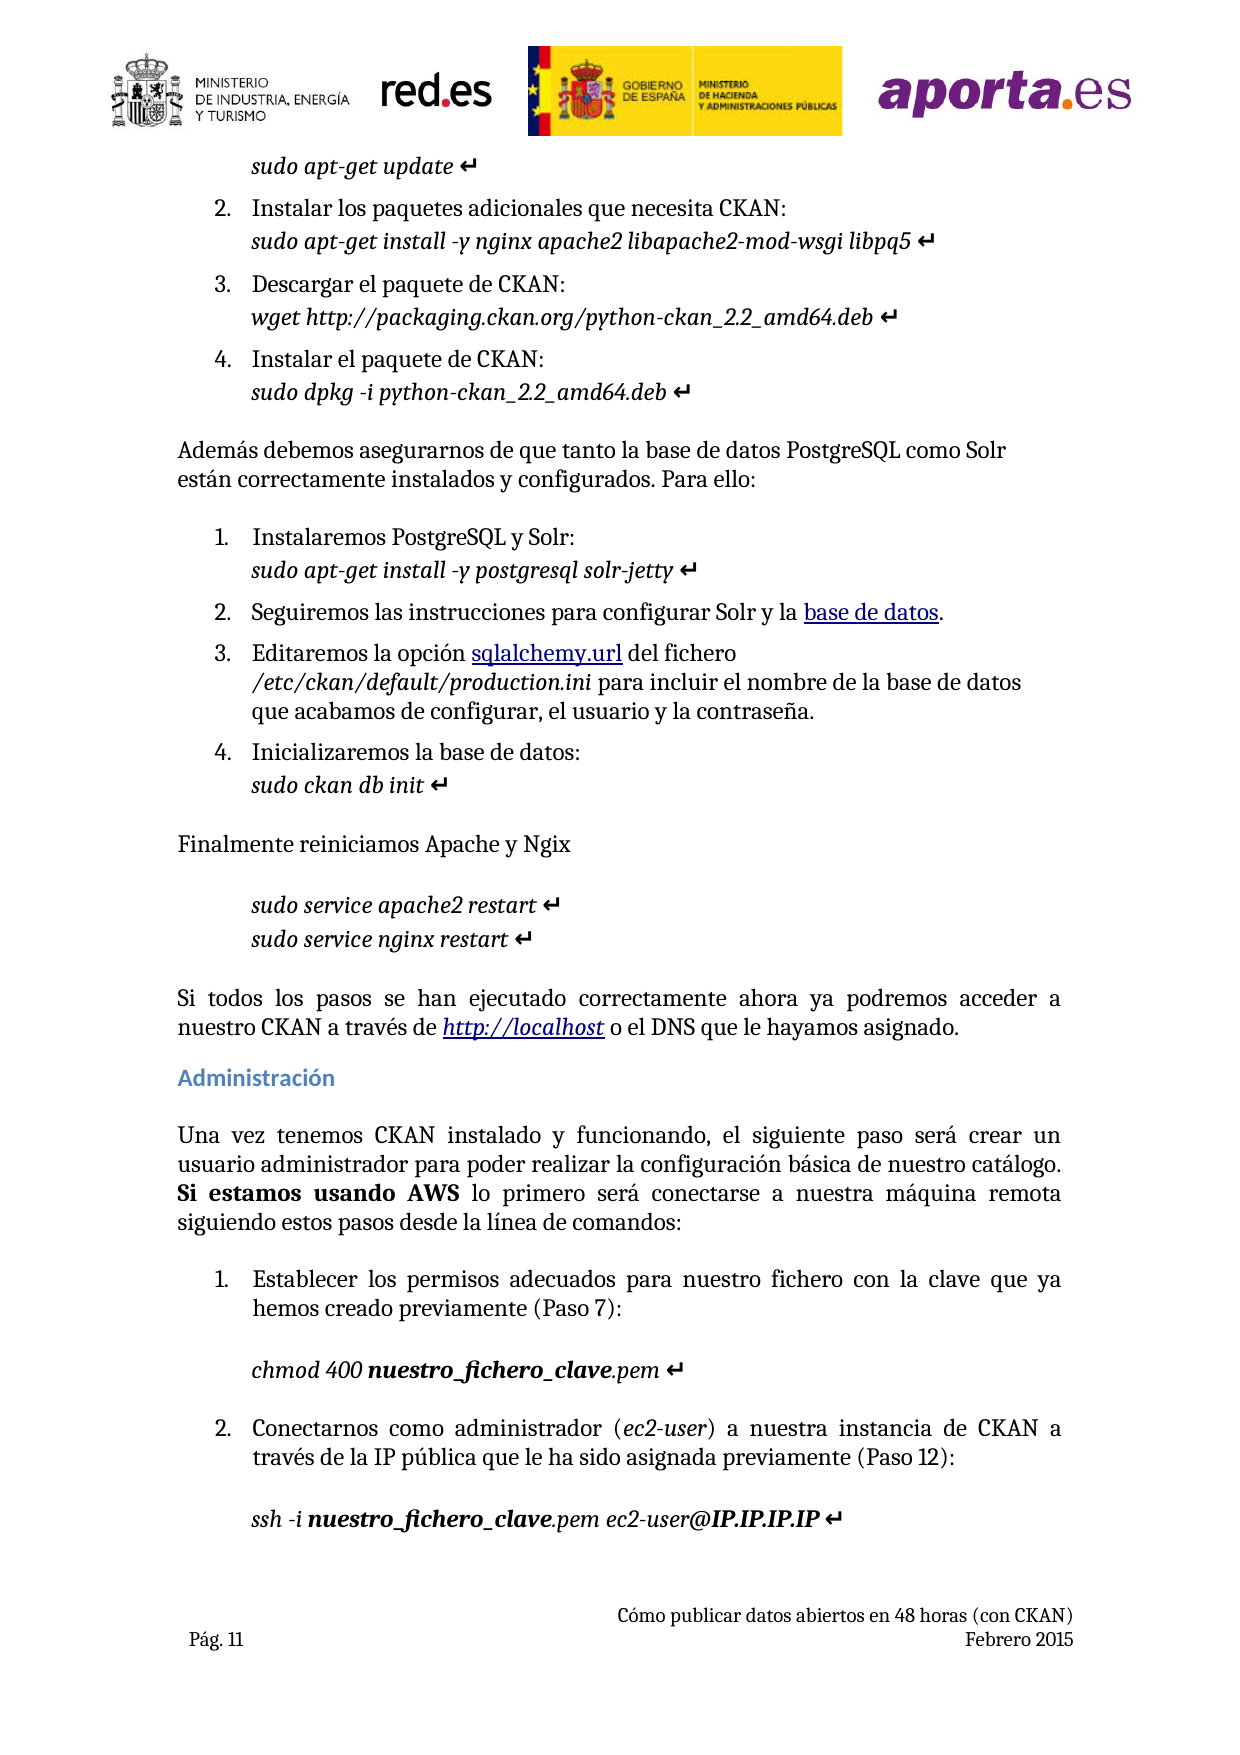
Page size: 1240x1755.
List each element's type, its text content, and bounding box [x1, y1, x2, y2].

list Inicializaremos la base de datos: [214, 738, 1062, 767]
text sudo service apache2 restart ↵ [251, 887, 1062, 921]
subtitle Administración [177, 1062, 1062, 1093]
list Editaremos la opción sqlalchemy.url del fichero /etc/ckan/default/production.ini para incluir el nombre de la base de datos que acabamos de configurar, el usuario y la contraseña. [214, 639, 1062, 725]
text sudo service nginx restart ↵ [251, 921, 1062, 955]
text Finalmente reiniciamos Apache y Ngix [177, 829, 1062, 858]
list Establecer los permisos adecuados para nuestro fichero con la clave que ya hemos creado previamente (Paso 7): [215, 1265, 1062, 1323]
list Instalar los paquetes adicionales que necesita CKAN: [214, 194, 1062, 223]
list Descargar el paquete de CKAN: [214, 269, 1062, 298]
text sudo ckan db init ↵ [215, 767, 1062, 801]
text Una vez tenemos CKAN instalado y funcionando, el siguiente paso será crear un usuario administrador para poder realizar la configuración básica de nuestro catálogo. Si estamos usando AWS lo primero será conectarse a nuestra máquina remota siguiendo estos pasos desde la línea de comandos: [177, 1121, 1062, 1236]
text sudo dpkg -i python-ckan_2.2_amd64.deb ↵ [177, 373, 1062, 408]
text ssh -i nuestro_fichero_clave.pem ec2-user@IP.IP.IP.IP ↵ [251, 1501, 1062, 1534]
text Además debemos asegurarnos de que tanto la base de datos PostgreSQL como Solr están correctamente instalados y configurados. Para ello: [177, 436, 1062, 494]
text chmod 400 nuestro_fichero_clave.pem ↵ [251, 1351, 1062, 1386]
text Si todos los pasos se han ejecutado correctamente ahora ya podremos acceder a nuestro CKAN a través de http://localhost o el DNS que le hayamos asignado. [177, 984, 1062, 1041]
list Instalaremos PostgreSQL y Solr: [215, 523, 1062, 551]
list Instalar el paquete de CKAN: [214, 345, 1062, 373]
list Conectarnos como administrador (ec2-user) a nuestra instancia de CKAN a través de la IP pública que le ha sido asignada previamente (Paso 12): [215, 1414, 1062, 1472]
text sudo apt-get install -y postgresql solr-jetty ↵ [177, 551, 1062, 585]
text sudo apt-get update ↵ [251, 148, 1062, 182]
text wget http://packaging.ckan.org/python-ckan_2.2_amd64.deb ↵ [177, 298, 1062, 332]
text sudo apt-get install -y nginx apache2 libapache2-mod-wsgi libpq5 ↵ [177, 223, 1062, 257]
list Seguiremos las instrucciones para configurar Solr y la base de datos. [214, 598, 1062, 627]
